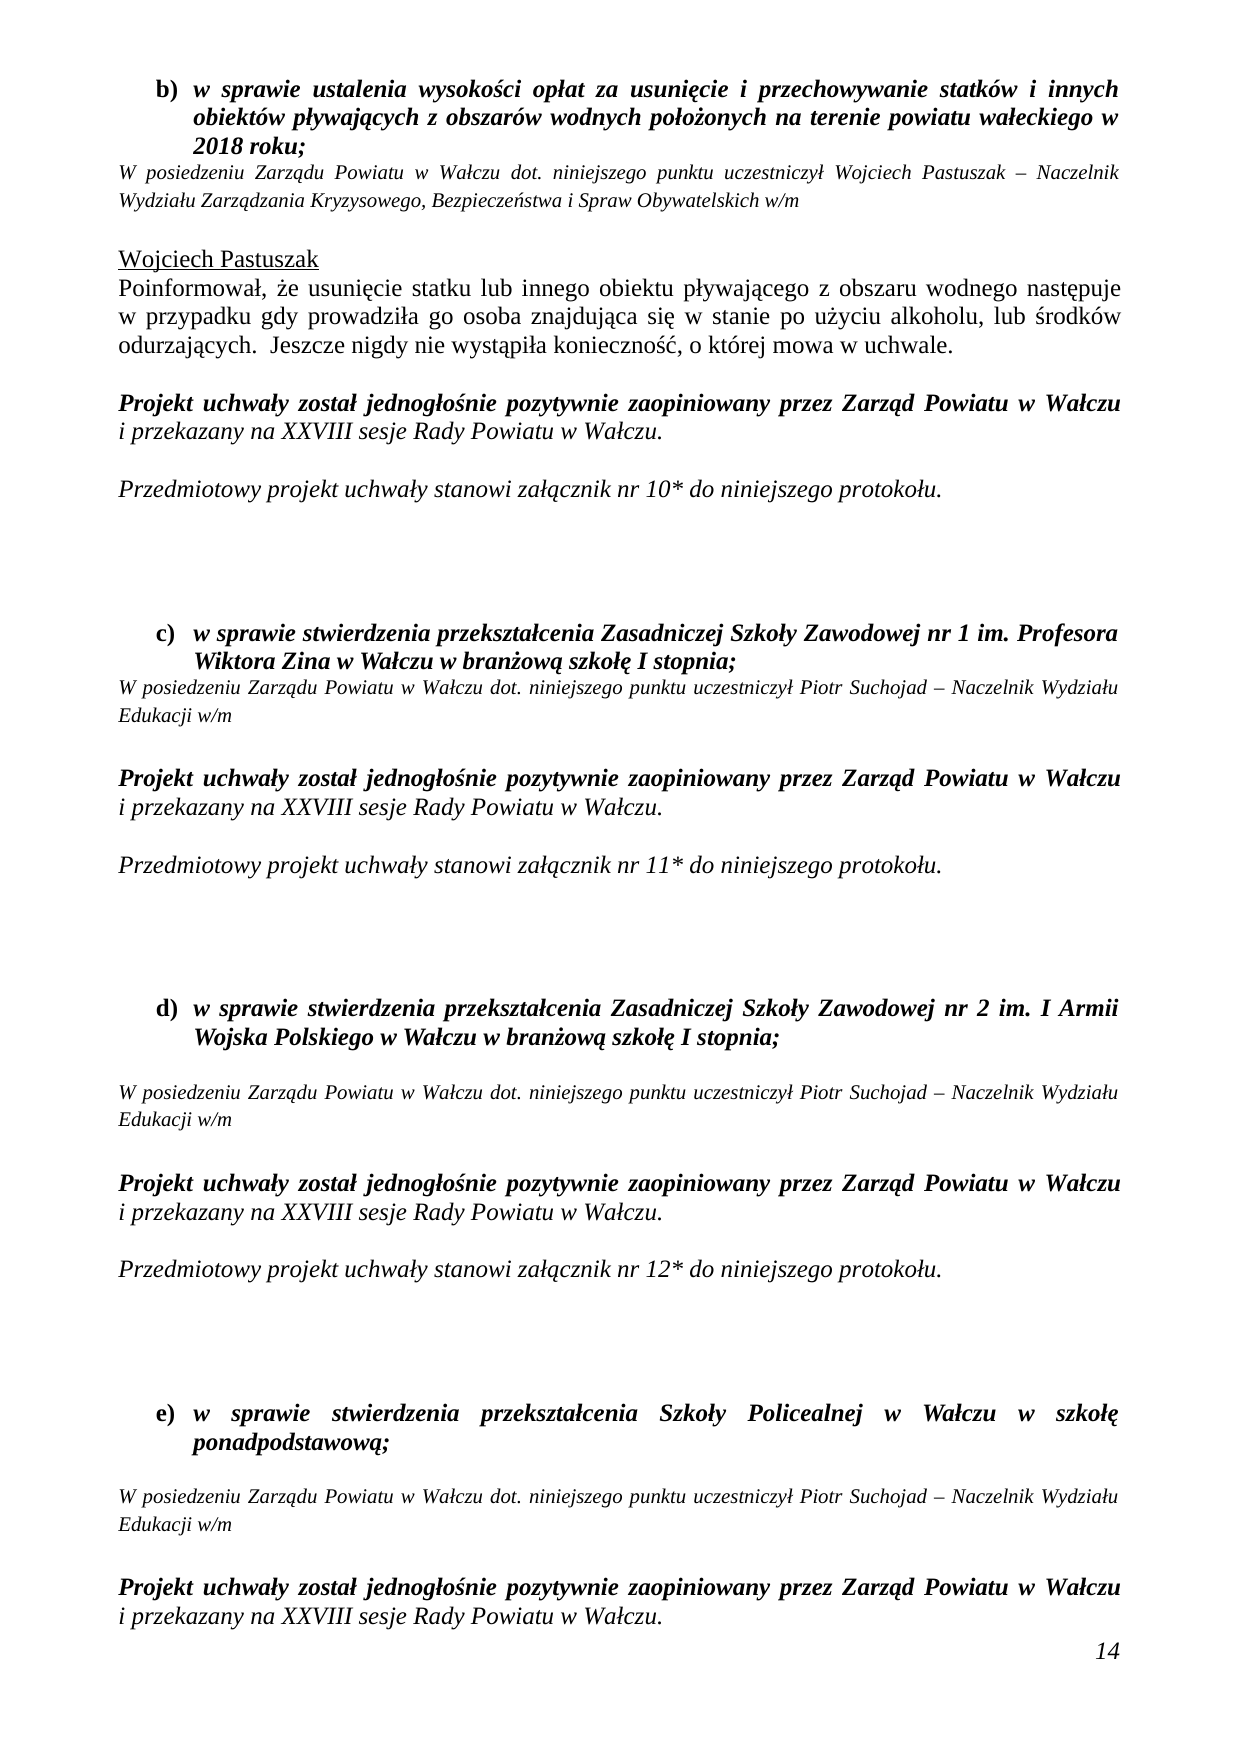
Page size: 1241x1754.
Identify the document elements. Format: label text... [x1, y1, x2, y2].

text Przedmiotowy projekt uchwały stanowi załącznik nr 10* do niniejszego protokołu. [118, 474, 1122, 503]
list w sprawie stwierdzenia przekształcenia Szkoły Policealnej w Wałczu w szkołę ponadpodstawową; [156, 1398, 1122, 1455]
text Przedmiotowy projekt uchwały stanowi załącznik nr 12* do niniejszego protokołu. [118, 1254, 1122, 1283]
list w sprawie ustalenia wysokości opłat za usunięcie i przechowywanie statków i innych obiektów pływających z obszarów wodnych położonych na terenie powiatu wałeckiego w 2018 roku; [156, 74, 1122, 160]
text W posiedzeniu Zarządu Powiatu w Wałczu dot. niniejszego punktu uczestniczył Wojciech Pastuszak – Naczelnik Wydziału Zarządzania Kryzysowego, Bezpieczeństwa i Spraw Obywatelskich w/m [118, 160, 1122, 212]
text Przedmiotowy projekt uchwały stanowi załącznik nr 11* do niniejszego protokołu. [118, 850, 1122, 878]
text W posiedzeniu Zarządu Powiatu w Wałczu dot. niniejszego punktu uczestniczył Piotr Suchojad – Naczelnik Wydziału Edukacji w/m [118, 675, 1122, 727]
text Projekt uchwały został jednogłośnie pozytywnie zaopiniowany przez Zarząd Powiatu w Wałczu i przekazany na XXVIII sesje Rady Powiatu w Wałczu. [118, 763, 1122, 821]
text Projekt uchwały został jednogłośnie pozytywnie zaopiniowany przez Zarząd Powiatu w Wałczu i przekazany na XXVIII sesje Rady Powiatu w Wałczu. [118, 1168, 1122, 1225]
text Projekt uchwały został jednogłośnie pozytywnie zaopiniowany przez Zarząd Powiatu w Wałczu i przekazany na XXVIII sesje Rady Powiatu w Wałczu. [118, 1572, 1122, 1630]
list w sprawie stwierdzenia przekształcenia Zasadniczej Szkoły Zawodowej nr 2 im. I Armii Wojska Polskiego w Wałczu w branżową szkołę I stopnia; [156, 993, 1122, 1051]
list w sprawie stwierdzenia przekształcenia Zasadniczej Szkoły Zawodowej nr 1 im. Profesora Wiktora Zina w Wałczu w branżową szkołę I stopnia; [156, 618, 1122, 675]
text W posiedzeniu Zarządu Powiatu w Wałczu dot. niniejszego punktu uczestniczył Piotr Suchojad – Naczelnik Wydziału Edukacji w/m [118, 1080, 1122, 1131]
text Projekt uchwały został jednogłośnie pozytywnie zaopiniowany przez Zarząd Powiatu w Wałczu i przekazany na XXVIII sesje Rady Powiatu w Wałczu. [118, 388, 1122, 445]
text Poinformował, że usunięcie statku lub innego obiektu pływającego z obszaru wodnego następuje w przypadku gdy prowadziła go osoba znajdująca się w stanie po użyciu alkoholu, lub środków odurzających. Jeszcze nigdy nie wystąpiła konieczność, o której mowa w uchwale. [118, 273, 1122, 359]
text W posiedzeniu Zarządu Powiatu w Wałczu dot. niniejszego punktu uczestniczył Piotr Suchojad – Naczelnik Wydziału Edukacji w/m [118, 1484, 1122, 1536]
text Wojciech Pastuszak [118, 244, 1122, 273]
